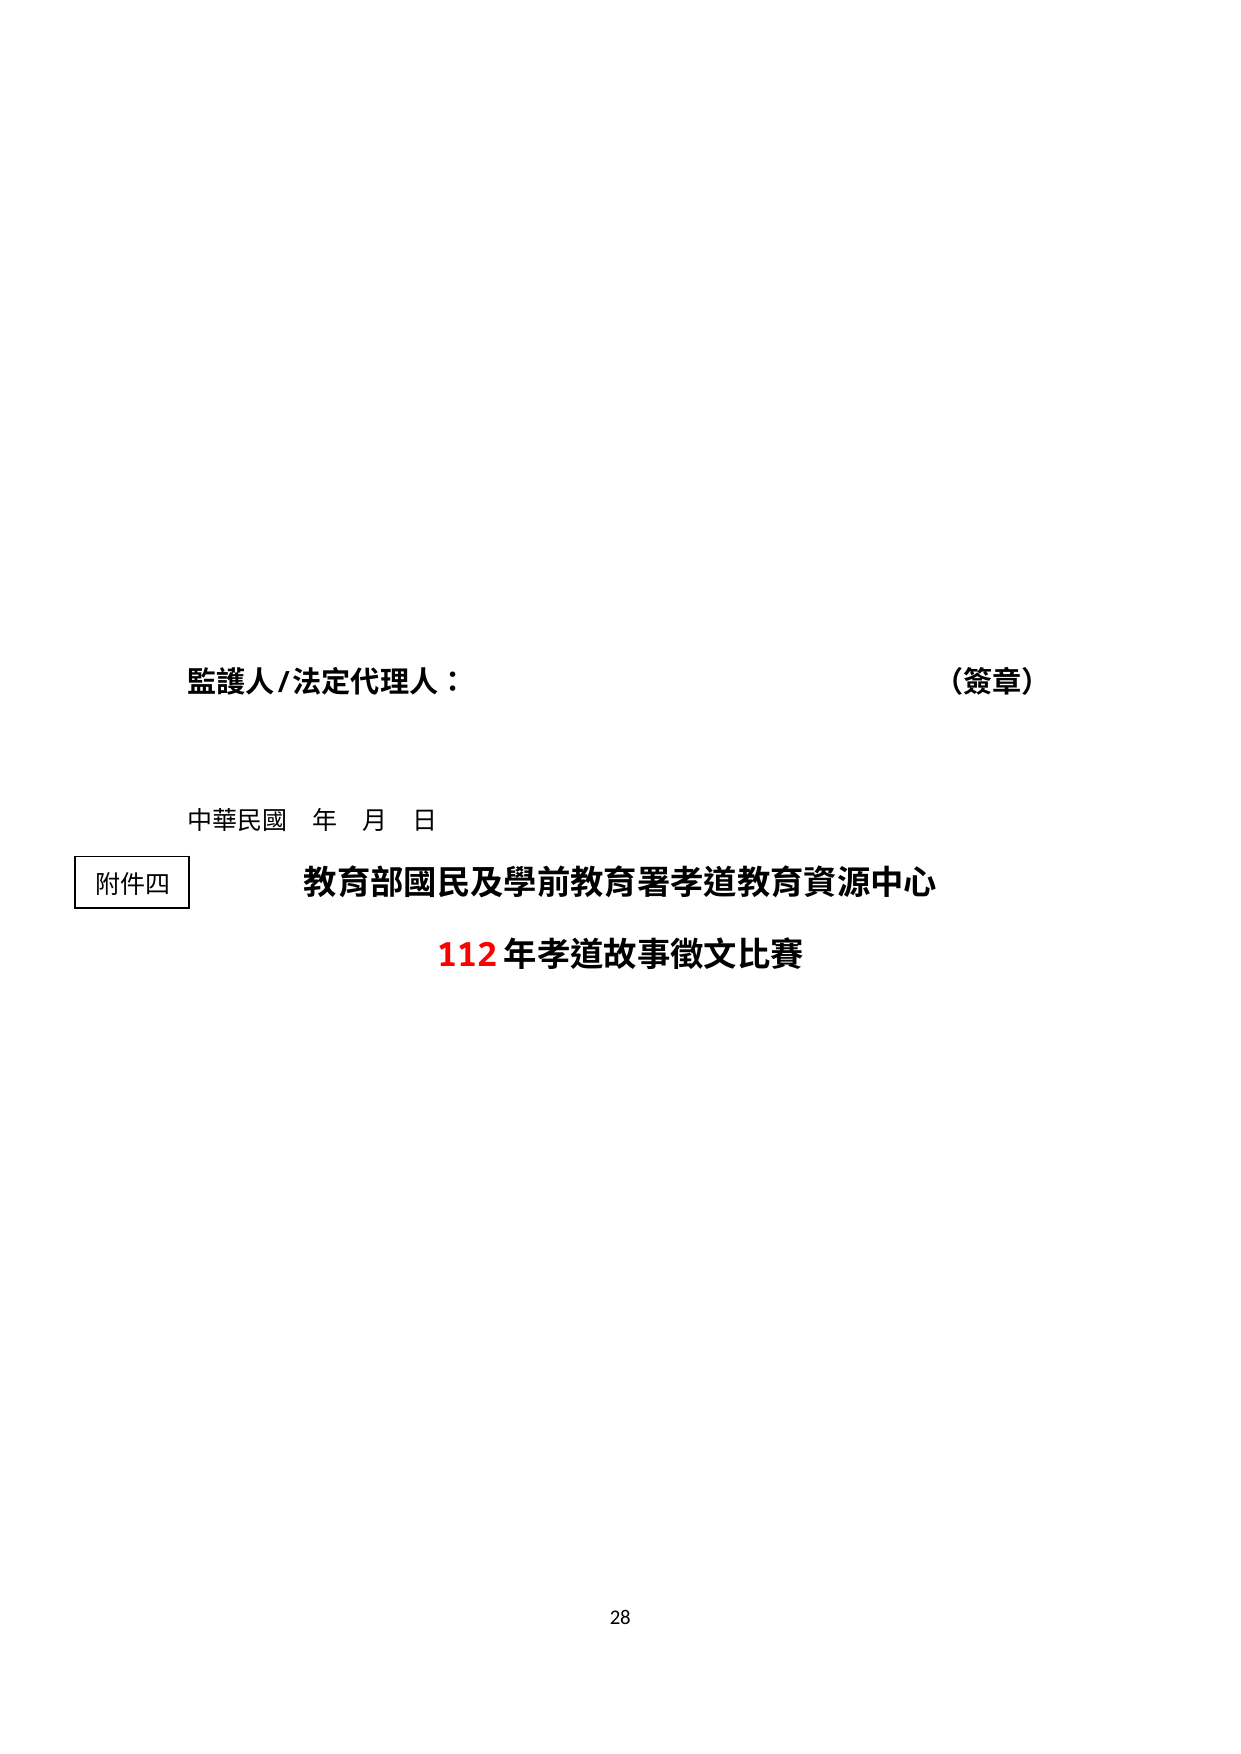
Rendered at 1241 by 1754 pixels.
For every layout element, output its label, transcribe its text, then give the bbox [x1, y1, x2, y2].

text [76, 857, 188, 907]
text 中華民國 年 月 日 [187, 801, 1053, 837]
text 監護人/法定代理人： （簽章） [187, 659, 1053, 701]
text 112年孝道故事徵文比賽 [187, 928, 1053, 976]
text 附件四 [91, 864, 173, 900]
text 教育部國民及學前教育署孝道教育資源中心 [190, 856, 1053, 904]
